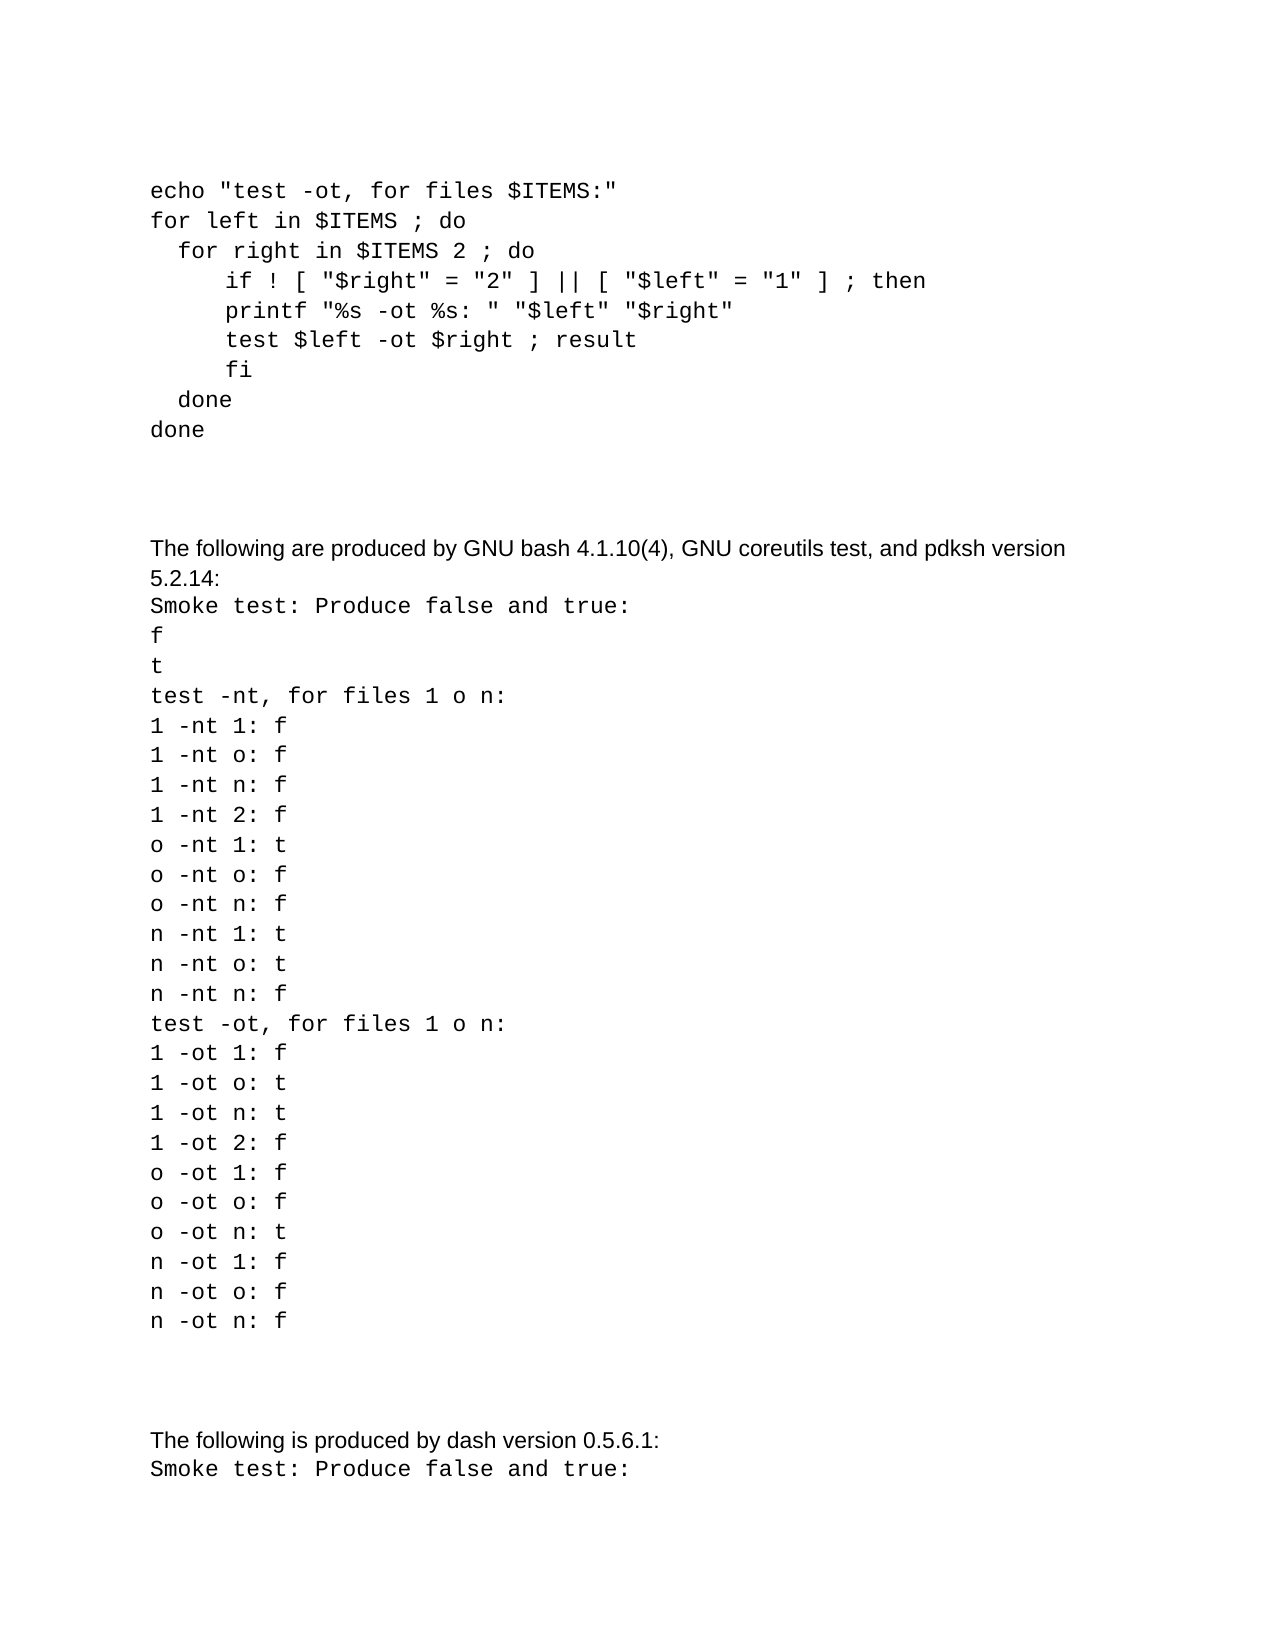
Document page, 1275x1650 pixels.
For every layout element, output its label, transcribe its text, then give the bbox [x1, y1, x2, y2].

text 1 -ot 1: f [150, 1042, 1125, 1068]
text n -nt 1: t [150, 922, 1125, 948]
text test -nt, for files 1 o n: [150, 684, 1125, 710]
text 1 -nt 2: f [150, 803, 1125, 829]
text o -ot 1: f [150, 1161, 1125, 1187]
text o -nt n: f [150, 893, 1125, 919]
text n -nt n: f [150, 982, 1125, 1008]
text n -ot o: f [150, 1280, 1125, 1306]
text n -ot n: f [150, 1310, 1125, 1336]
text o -ot o: f [150, 1191, 1125, 1217]
text n -nt o: t [150, 952, 1125, 978]
text printf "%s -ot %s: " "$left" "$right" [150, 299, 1125, 325]
text n -ot 1: f [150, 1250, 1125, 1276]
text fi [150, 358, 1125, 384]
text f [150, 624, 1125, 651]
text for left in $ITEMS ; do [150, 209, 1125, 236]
text Smoke test: Produce false and true: [150, 1457, 1125, 1483]
text 1 -nt n: f [150, 773, 1125, 799]
text test -ot, for files 1 o n: [150, 1012, 1125, 1038]
text 1 -nt 1: f [150, 714, 1125, 740]
text done [150, 388, 1125, 414]
text o -nt 1: t [150, 833, 1125, 859]
text for right in $ITEMS 2 ; do [150, 239, 1125, 265]
text The following are produced by GNU bash 4.1.10(4), GNU coreutils test, and pdksh version 5.2.14: [150, 536, 1125, 591]
text echo "test -ot, for files $ITEMS:" [150, 180, 1125, 206]
text 1 -nt o: f [150, 744, 1125, 770]
text The following is produced by dash version 0.5.6.1: [150, 1428, 1125, 1454]
text 1 -ot n: t [150, 1101, 1125, 1127]
text 1 -ot o: t [150, 1071, 1125, 1097]
text if ! [ "$right" = "2" ] || [ "$left" = "1" ] ; then [150, 269, 1125, 295]
text o -ot n: t [150, 1220, 1125, 1246]
text t [150, 654, 1125, 680]
text done [150, 418, 1125, 444]
text o -nt o: f [150, 863, 1125, 889]
text 1 -ot 2: f [150, 1131, 1125, 1157]
text test $left -ot $right ; result [150, 329, 1125, 355]
text Smoke test: Produce false and true: [150, 595, 1125, 621]
